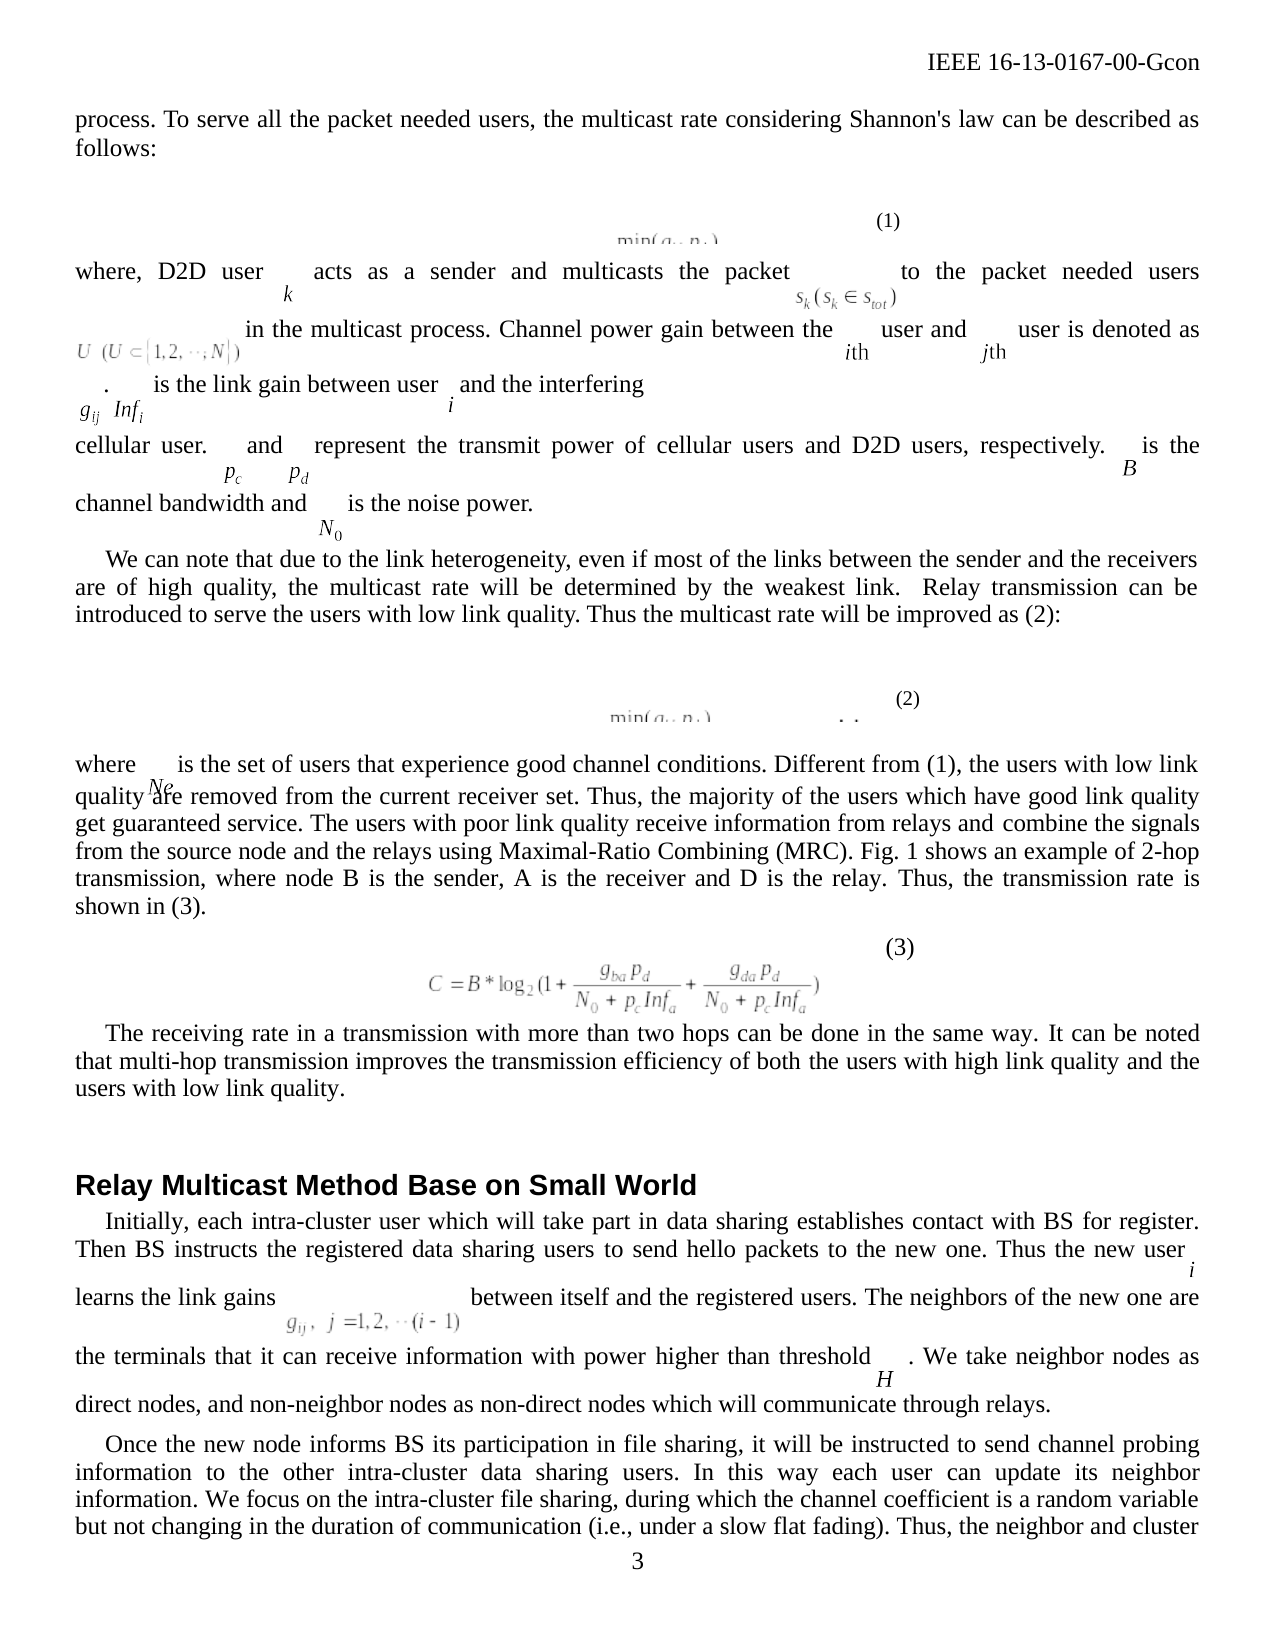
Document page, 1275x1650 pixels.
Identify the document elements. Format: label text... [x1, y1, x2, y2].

text The receiving rate in a transmission with more than two hops can be done in the same way. It can be noted that multi-hop transmission improves the transmission efficiency of both the users with high link quality and the users with low link quality. [75, 1020, 1200, 1102]
text Initially, each intra-cluster user which will take part in data sharing establishes contact with BS for register. Then BS instructs the registered data sharing users to send hello packets to the new one. Thus the new user learns the link gains between itself and the registered users. The neighbors of the new one are the terminals that it can receive information with power higher than threshold . We take neighbor nodes as direct nodes, and non-neighbor nodes as non-direct nodes which will communicate through relays. [75, 1208, 1200, 1418]
text process. To serve all the packet needed users, the multicast rate considering Shannon's law can be described as follows: [75, 104, 1200, 162]
text where is the set of users that experience good channel conditions. Different from (1), the users with low link quality are removed from the current receiver set. Thus, the majority of the users which have good link quality get guaranteed service. The users with poor link quality receive information from relays and combine the signals from the source node and the relays using Maximal-Ratio Combining (MRC). Fig. 1 shows an example of 2-hop transmission, where node B is the sender, A is the receiver and D is the relay. Thus, the transmission rate is shown in (3). [75, 734, 1200, 919]
text (1) [75, 162, 1200, 244]
text Once the new node informs BS its participation in file sharing, it will be instructed to send channel probing information to the other intra-cluster data sharing users. In this way each user can update its neighbor information. We focus on the intra-cluster file sharing, during which the channel coefficient is a random variable but not changing in the duration of communication (i.e., under a slow flat fading). Thus, the neighbor and cluster [75, 1431, 1200, 1540]
subtitle Relay Multicast Method Base on Small World [75, 1168, 1200, 1202]
text We can note that due to the link heterogeneity, even if most of the links between the sender and the receivers are of high quality, the multicast rate will be determined by the weakest link. Relay transmission can be introduced to serve the users with low link quality. Thus the multicast rate will be improved as (2): [75, 546, 1200, 628]
text (2) [75, 640, 1200, 721]
text where, D2D user acts as a sender and multicasts the packetto the packet needed usersin the multicast process. Channel power gain between the user and user is denoted as. is the link gain between user and the interfering [75, 256, 1200, 430]
text (3) [75, 932, 1200, 1020]
text cellular user. andrepresent the transmit power of cellular users and D2D users, respectively. is the channel bandwidth and is the noise power. [75, 430, 1200, 546]
